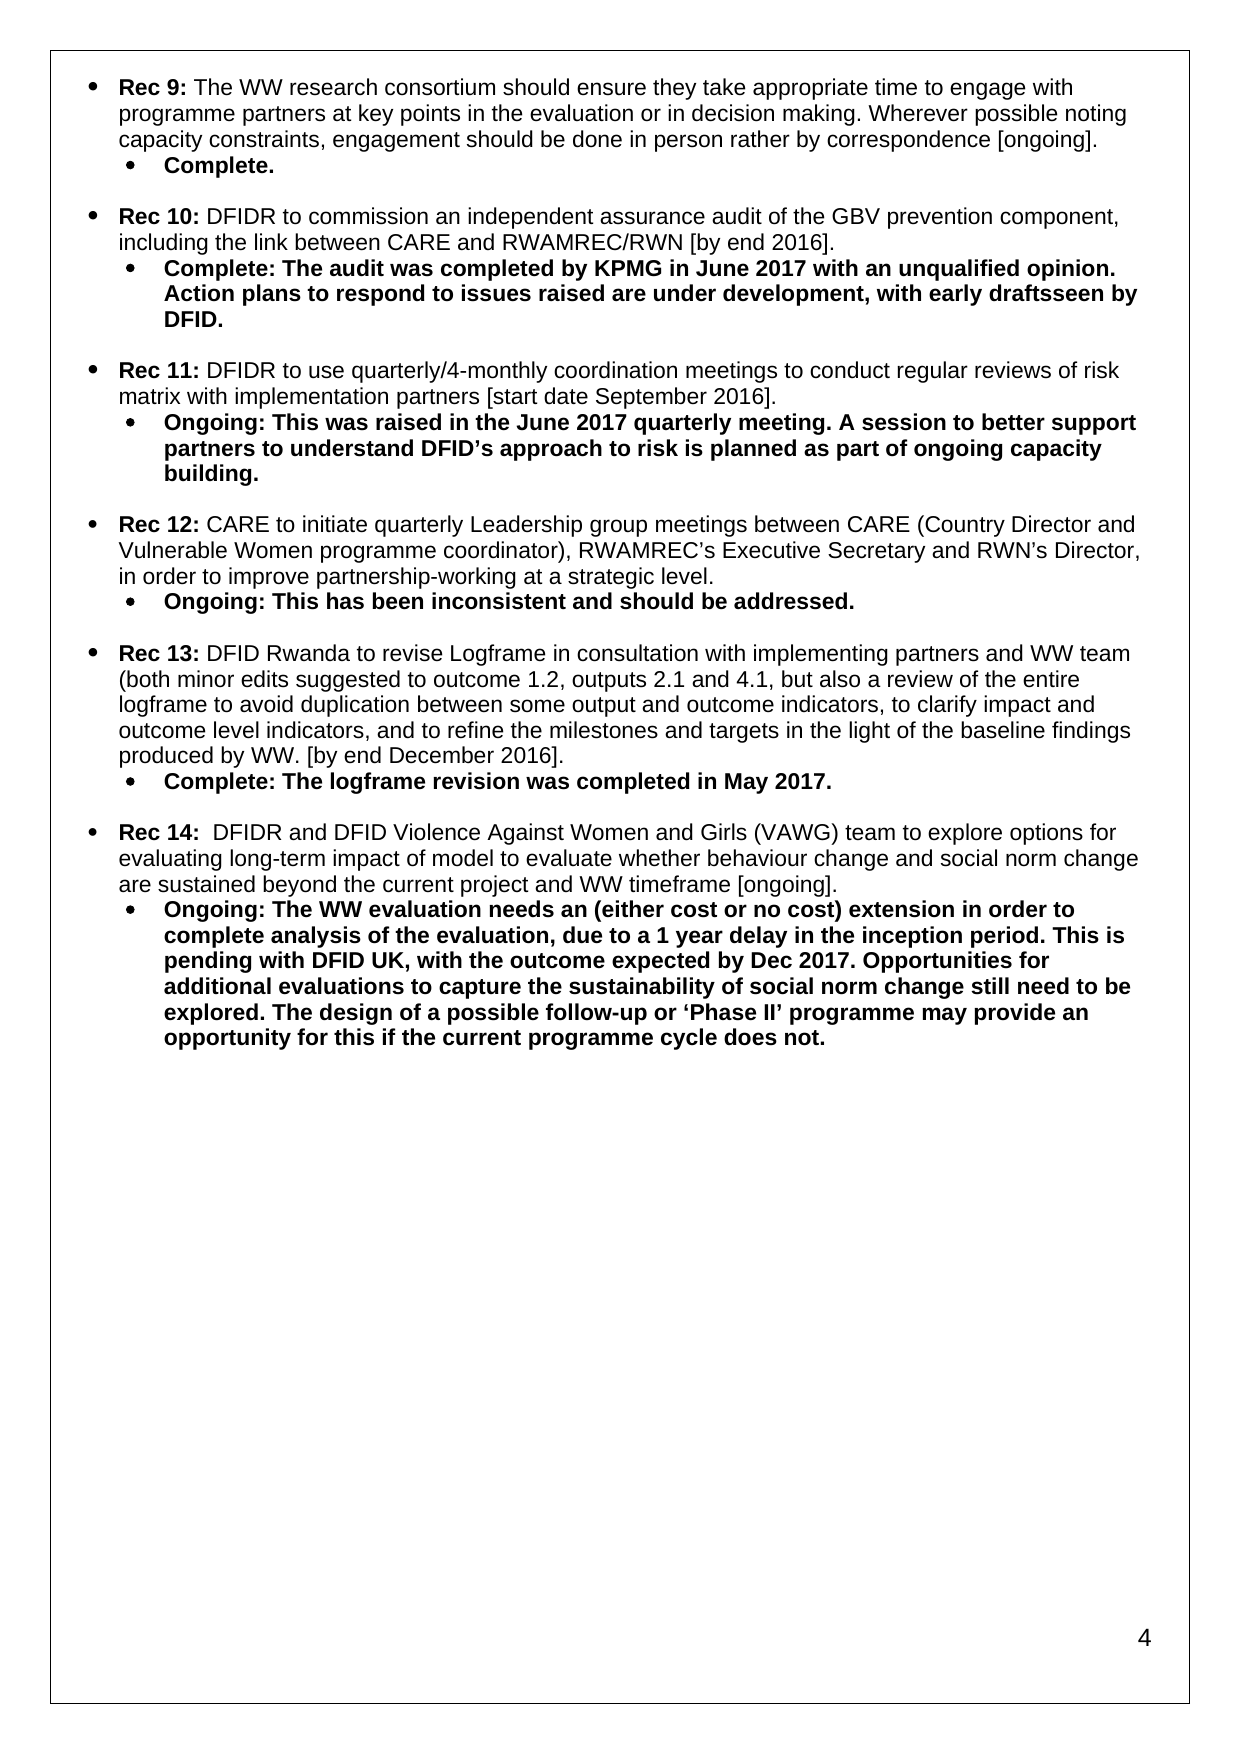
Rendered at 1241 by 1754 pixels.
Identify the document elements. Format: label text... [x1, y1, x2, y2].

list Complete. [126, 152, 1152, 178]
list Ongoing: This was raised in the June 2017 quarterly meeting. A session to better support partners to understand DFID’s approach to risk is planned as part of ongoing capacity building. [126, 409, 1152, 486]
list Rec 11: DFIDR to use quarterly/4-monthly coordination meetings to conduct regular reviews of risk matrix with implementation partners [start date September 2016]. [89, 358, 1152, 409]
list Rec 14: DFIDR and DFID Violence Against Women and Girls (VAWG) team to explore options for evaluating long-term impact of model to evaluate whether behaviour change and social norm change are sustained beyond the current project and WW timeframe [ongoing]. [89, 820, 1152, 897]
list Ongoing: The WW evaluation needs an (either cost or no cost) extension in order to complete analysis of the evaluation, due to a 1 year delay in the inception period. This is pending with DFID UK, with the outcome expected by Dec 2017. Opportunities for additional evaluations to capture the sustainability of social norm change still need to be explored. The design of a possible follow-up or ‘Phase II’ programme may provide an opportunity for this if the current programme cycle does not. [126, 897, 1152, 1051]
list Rec 9: The WW research consortium should ensure they take appropriate time to engage with programme partners at key points in the evaluation or in decision making. Wherever possible noting capacity constraints, engagement should be done in person rather by correspondence [ongoing]. [89, 75, 1152, 152]
list Rec 13: DFID Rwanda to revise Logframe in consultation with implementing partners and WW team (both minor edits suggested to outcome 1.2, outputs 2.1 and 4.1, but also a review of the entire logframe to avoid duplication between some output and outcome indicators, to clarify impact and outcome level indicators, and to refine the milestones and targets in the light of the baseline findings produced by WW. [by end December 2016]. [89, 640, 1152, 769]
list Complete: The logframe revision was completed in May 2017. [126, 769, 1152, 794]
list Rec 10: DFIDR to commission an independent assurance audit of the GBV prevention component, including the link between CARE and RWAMREC/RWN [by end 2016]. [89, 203, 1152, 255]
list Ongoing: This has been inconsistent and should be addressed. [126, 589, 1152, 614]
list Rec 12: CARE to initiate quarterly Leadership group meetings between CARE (Country Director and Vulnerable Women programme coordinator), RWAMREC’s Executive Secretary and RWN’s Director, in order to improve partnership-working at a strategic level. [89, 512, 1152, 589]
list Complete: The audit was completed by KPMG in June 2017 with an unqualified opinion. Action plans to respond to issues raised are under development, with early draftsseen by DFID. [126, 255, 1152, 332]
